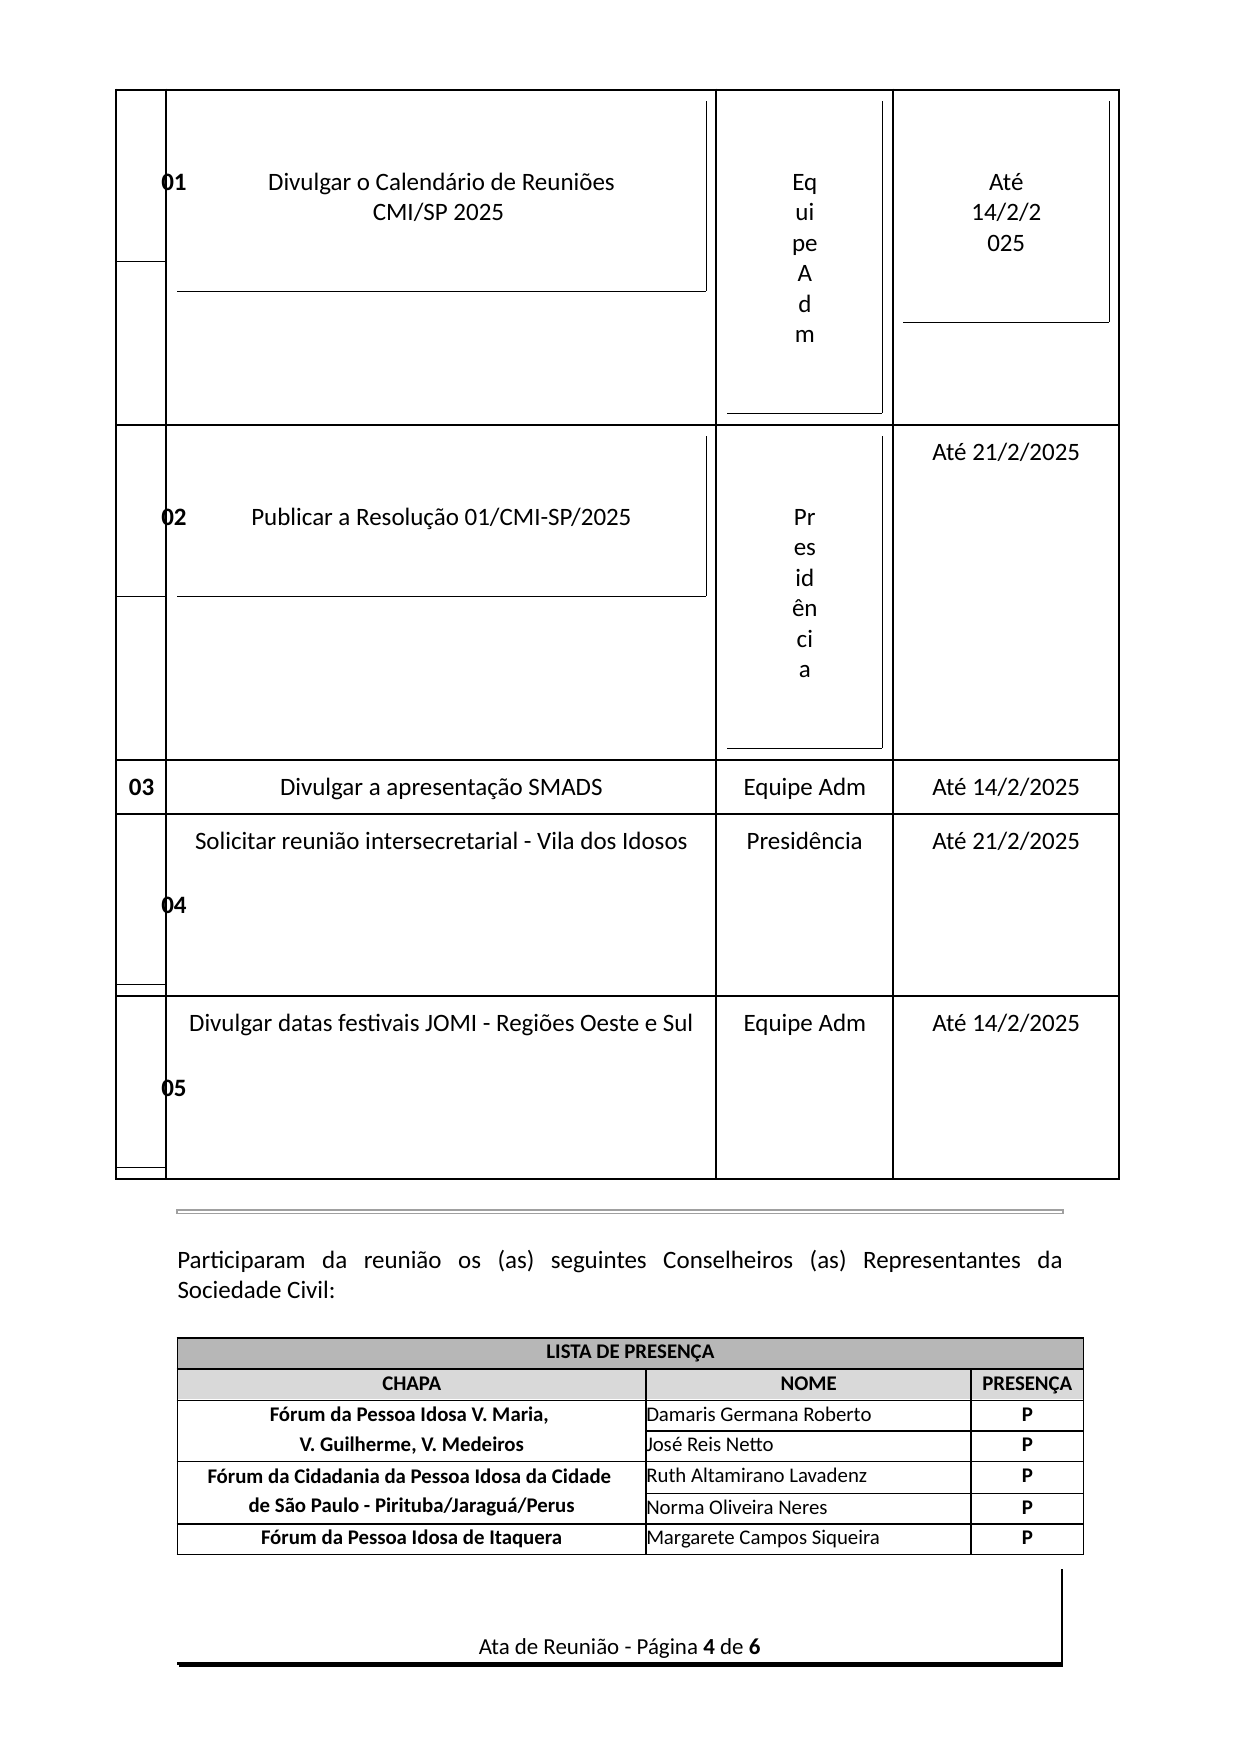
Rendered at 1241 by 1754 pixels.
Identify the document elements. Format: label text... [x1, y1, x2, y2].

table_cell José Reis Netto [647, 1432, 970, 1461]
table_cell P [972, 1401, 1083, 1430]
table_header [1084, 1339, 1094, 1368]
table_cell Margarete Campos Siqueira [647, 1525, 970, 1553]
table_cell 01 [117, 262, 165, 424]
table_cell Divulgar datas festivais JOMI - Regiões Oeste e Sul [167, 997, 715, 1178]
table_cell [1084, 1462, 1094, 1492]
table_header [1095, 1339, 1239, 1368]
table_cell Presidência [717, 426, 892, 759]
table_cell [1095, 1370, 1239, 1399]
table_cell Equipe Adm [717, 997, 892, 1178]
table_cell NOME [647, 1370, 970, 1399]
table_cell Equipe Adm [717, 91, 892, 424]
table_cell CHAPA [178, 1370, 645, 1399]
table_cell Ruth Altamirano Lavadenz [647, 1462, 970, 1492]
table_cell 02 [117, 426, 165, 596]
table_cell [1095, 1462, 1239, 1492]
table_cell PRESENÇA [972, 1370, 1083, 1399]
table_cell P [972, 1462, 1083, 1492]
table_cell [1084, 1432, 1094, 1461]
table_cell P [972, 1494, 1083, 1523]
table_cell [1095, 1494, 1239, 1523]
table_cell [1084, 1525, 1094, 1553]
table_cell 02 [117, 597, 165, 759]
table_cell [1084, 1370, 1094, 1399]
table_cell 04 [117, 985, 165, 995]
table_cell Damaris Germana Roberto [647, 1401, 970, 1430]
table_cell Fórum da Pessoa Idosa V. Maria, V. Guilherme, V. Medeiros [178, 1401, 645, 1461]
table_cell Até 14/2/2025 [894, 91, 1118, 424]
table_cell Divulgar a apresentação SMADS [167, 761, 715, 812]
table_cell 01 [117, 91, 165, 261]
table_cell Até 21/2/2025 [894, 426, 1118, 759]
table_cell Fórum da Pessoa Idosa de Itaquera [178, 1525, 645, 1553]
table_cell Até 14/2/2025 [894, 761, 1118, 812]
table_cell [1095, 1432, 1239, 1461]
text Participaram da reunião os (as) seguintes Conselheiros (as) Representantes da Sociedade Civil: [177, 1244, 1064, 1306]
table_cell Fórum da Cidadania da Pessoa Idosa da Cidade de São Paulo - Pirituba/Jaraguá/Perus [178, 1462, 645, 1523]
table_cell [1095, 1401, 1239, 1430]
table_cell Até 21/2/2025 [894, 815, 1118, 995]
table_cell Equipe Adm [717, 761, 892, 812]
table_cell Norma Oliveira Neres [647, 1494, 970, 1523]
table_cell Publicar a Resolução 01/CMI-SP/2025 [167, 426, 715, 759]
table_cell 05 [117, 997, 165, 1167]
table_header LISTA DE PRESENÇA [178, 1339, 1083, 1368]
table_cell 05 [117, 1168, 165, 1178]
table_cell Presidência [717, 815, 892, 995]
table_cell 04 [117, 815, 165, 984]
table_cell P [972, 1525, 1083, 1553]
table_cell [1084, 1494, 1094, 1523]
table_cell [1084, 1401, 1094, 1430]
table_cell 03 [117, 761, 165, 812]
table_cell Divulgar o Calendário de Reuniões CMI/SP 2025 [167, 91, 715, 424]
table_cell Até 14/2/2025 [894, 997, 1118, 1178]
table_cell P [972, 1432, 1083, 1461]
table_cell Solicitar reunião intersecretarial - Vila dos Idosos [167, 815, 715, 995]
table_cell [1095, 1525, 1239, 1553]
